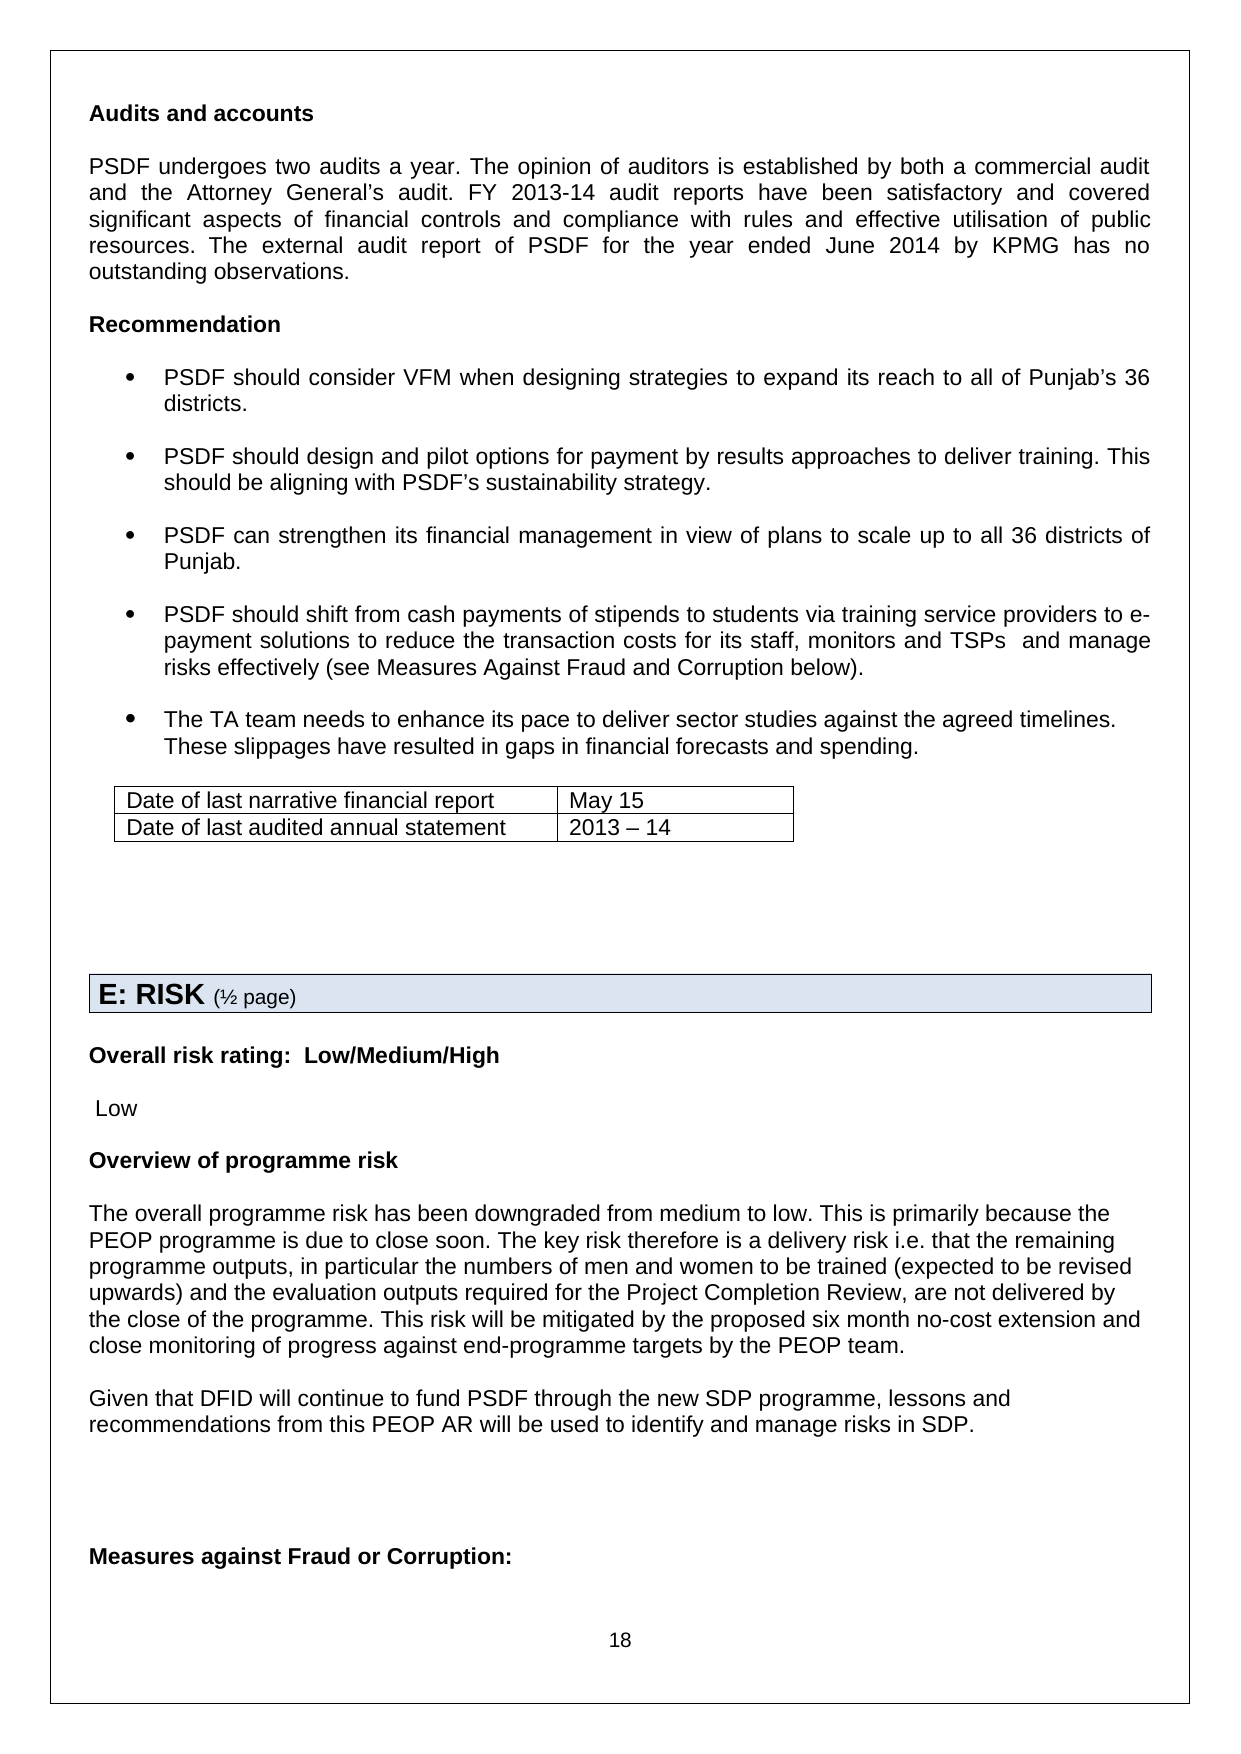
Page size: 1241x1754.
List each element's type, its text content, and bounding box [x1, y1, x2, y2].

text Recommendation [89, 311, 1152, 337]
list PSDF should design and pilot options for payment by results approaches to deliver training. This should be aligning with PSDF’s sustainability strategy. [126, 443, 1152, 496]
table_cell 2013 – 14 [558, 814, 793, 841]
text PSDF undergoes two audits a year. The opinion of auditors is established by both a commercial audit and the Attorney General’s audit. FY 2013-14 audit reports have been satisfactory and covered significant aspects of financial controls and compliance with rules and effective utilisation of public resources. The external audit report of PSDF for the year ended June 2014 by KPMG has no outstanding observations. [89, 153, 1152, 285]
text Audits and accounts [89, 100, 1152, 127]
table_header May 15 [558, 787, 793, 813]
list PSDF should consider VFM when designing strategies to expand its reach to all of Punjab’s 36 districts. [126, 364, 1152, 416]
list PSDF can strengthen its financial management in view of plans to scale up to all 36 districts of Punjab. [126, 522, 1152, 574]
table_header Date of last narrative financial report [115, 787, 557, 813]
text E: RISK (½ page) [90, 975, 1151, 1012]
text Given that DFID will continue to fund PSDF through the new SDP programme, lessons and recommendations from this PEOP AR will be used to identify and manage risks in SDP. [89, 1385, 1152, 1437]
list The TA team needs to enhance its pace to deliver sector studies against the agreed timelines. These slippages have resulted in gaps in financial forecasts and spending. [126, 706, 1152, 759]
list PSDF should shift from cash payments of stipends to students via training service providers to e-payment solutions to reduce the transaction costs for its staff, monitors and TSPs and manage risks effectively (see Measures Against Fraud and Corruption below). [126, 601, 1152, 680]
text Measures against Fraud or Corruption: [89, 1543, 1152, 1569]
text Overall risk rating: Low/Medium/High [89, 1042, 1152, 1068]
text The overall programme risk has been downgraded from medium to low. This is primarily because the PEOP programme is due to close soon. The key risk therefore is a delivery risk i.e. that the remaining programme outputs, in particular the numbers of men and women to be trained (expected to be revised upwards) and the evaluation outputs required for the Project Completion Review, are not delivered by the close of the programme. This risk will be mitigated by the proposed six month no-cost extension and close monitoring of progress against end-programme targets by the PEOP team. [89, 1200, 1152, 1358]
text Overview of programme risk [89, 1147, 1152, 1174]
table_cell Date of last audited annual statement [115, 814, 557, 841]
text Low [89, 1095, 1152, 1121]
